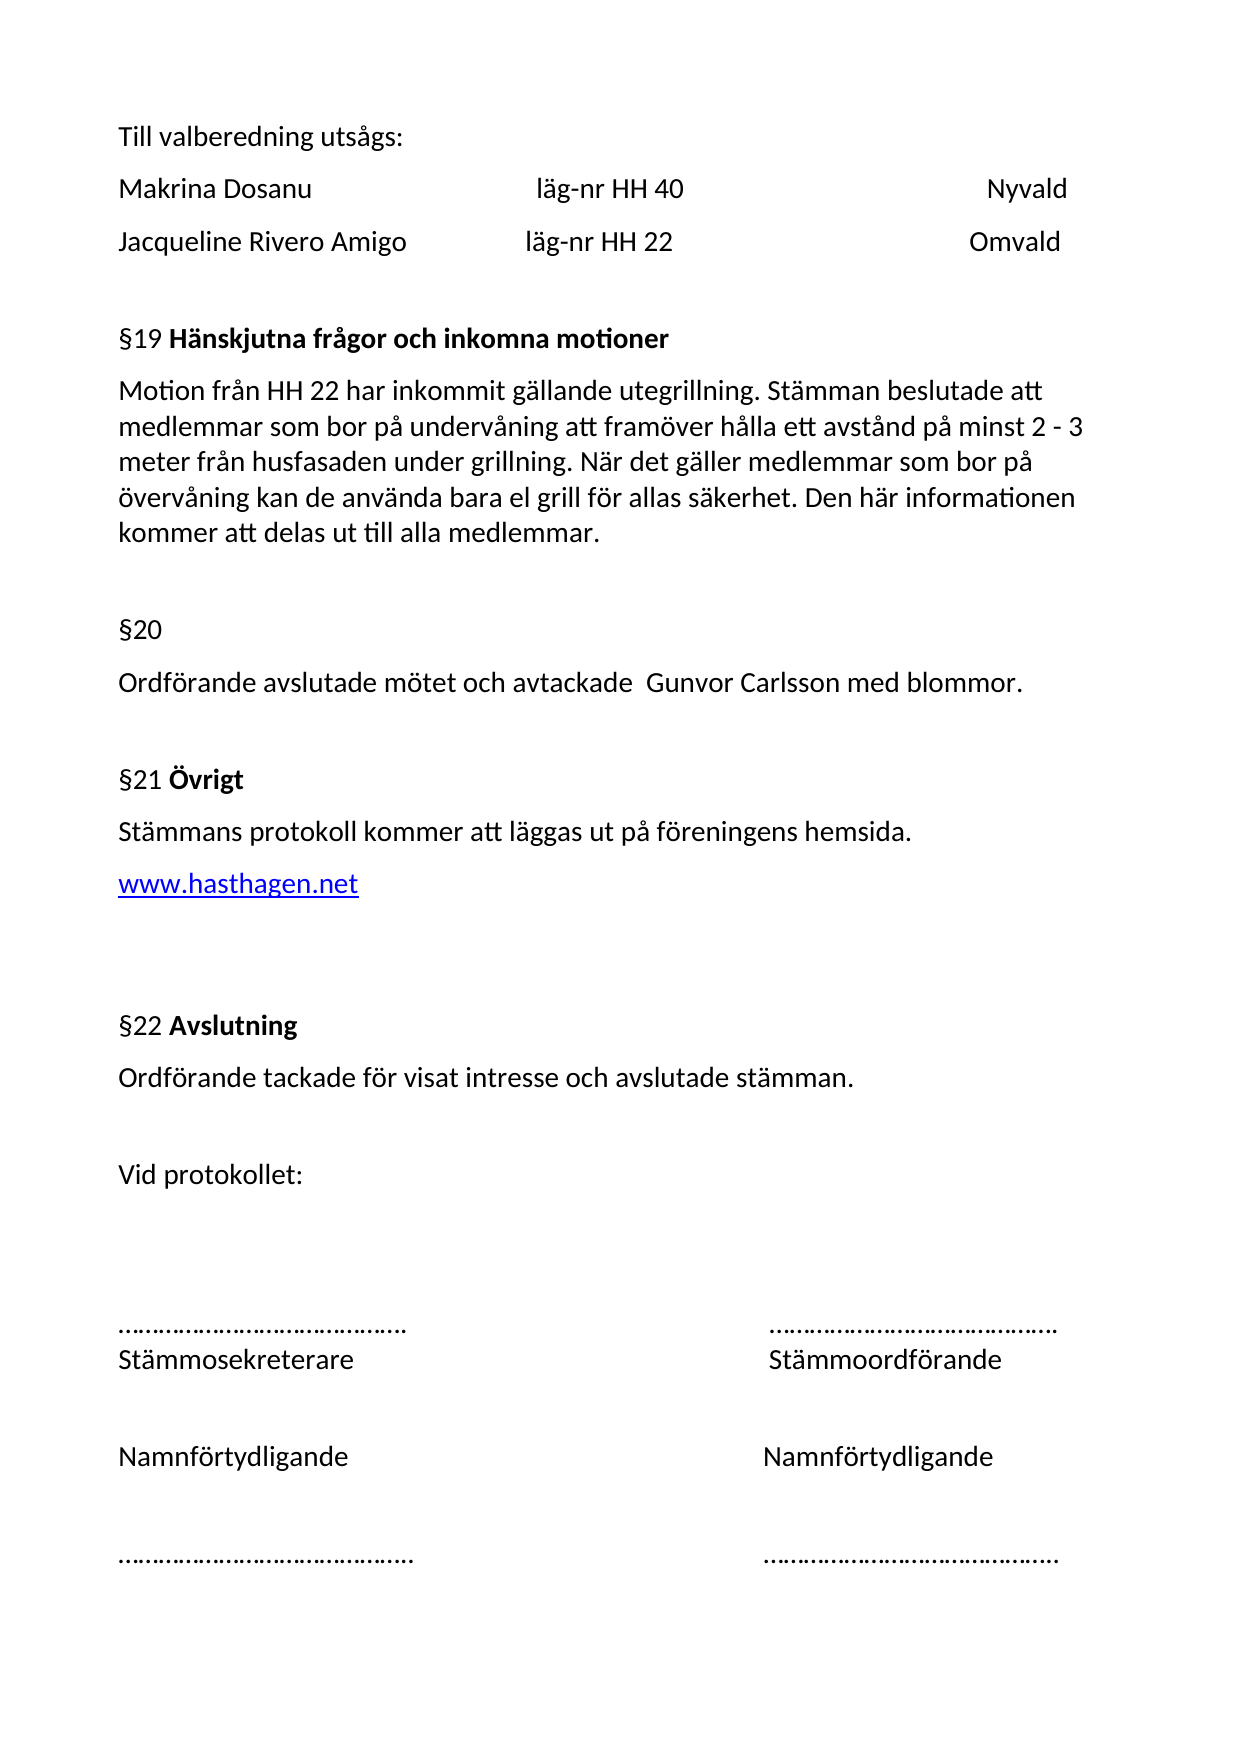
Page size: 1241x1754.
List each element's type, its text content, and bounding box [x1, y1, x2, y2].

text §22 Avslutning [118, 1007, 1122, 1043]
text Stämmans protokoll kommer att läggas ut på föreningens hemsida. [118, 813, 1122, 849]
text §20 [118, 611, 1122, 647]
text Ordförande tackade för visat intresse och avslutade stämman. [118, 1059, 1122, 1095]
text §19 Hänskjutna frågor och inkomna motioner [118, 320, 1122, 355]
text Ordförande avslutade mötet och avtackade Gunvor Carlsson med blommor. [118, 664, 1122, 699]
text Jacqueline Rivero Amigo läg-nr HH 22 Omvald [118, 223, 1122, 258]
text Makrina Dosanu läg-nr HH 40 Nyvald [118, 170, 1122, 206]
text Motion från HH 22 har inkommit gällande utegrillning. Stämman beslutade att medlemmar som bor på undervåning att framöver hålla ett avstånd på minst 2 - 3 meter från husfasaden under grillning. När det gäller medlemmar som bor på övervåning kan de använda bara el grill för allas säkerhet. Den här informationen kommer att delas ut till alla medlemmar. [118, 372, 1122, 550]
text …………………………………….. …………………………………….. [118, 1535, 1122, 1571]
text Till valberedning utsågs: [118, 118, 1122, 154]
text www.hasthagen.net [118, 865, 1122, 901]
text Vid protokollet: [118, 1156, 1122, 1192]
text §21 Övrigt [118, 761, 1122, 796]
text Namnförtydligande Namnförtydligande [118, 1438, 1122, 1474]
text ……………………………………. ……………………………………. Stämmosekreterare Stämmoordförande [118, 1306, 1122, 1377]
